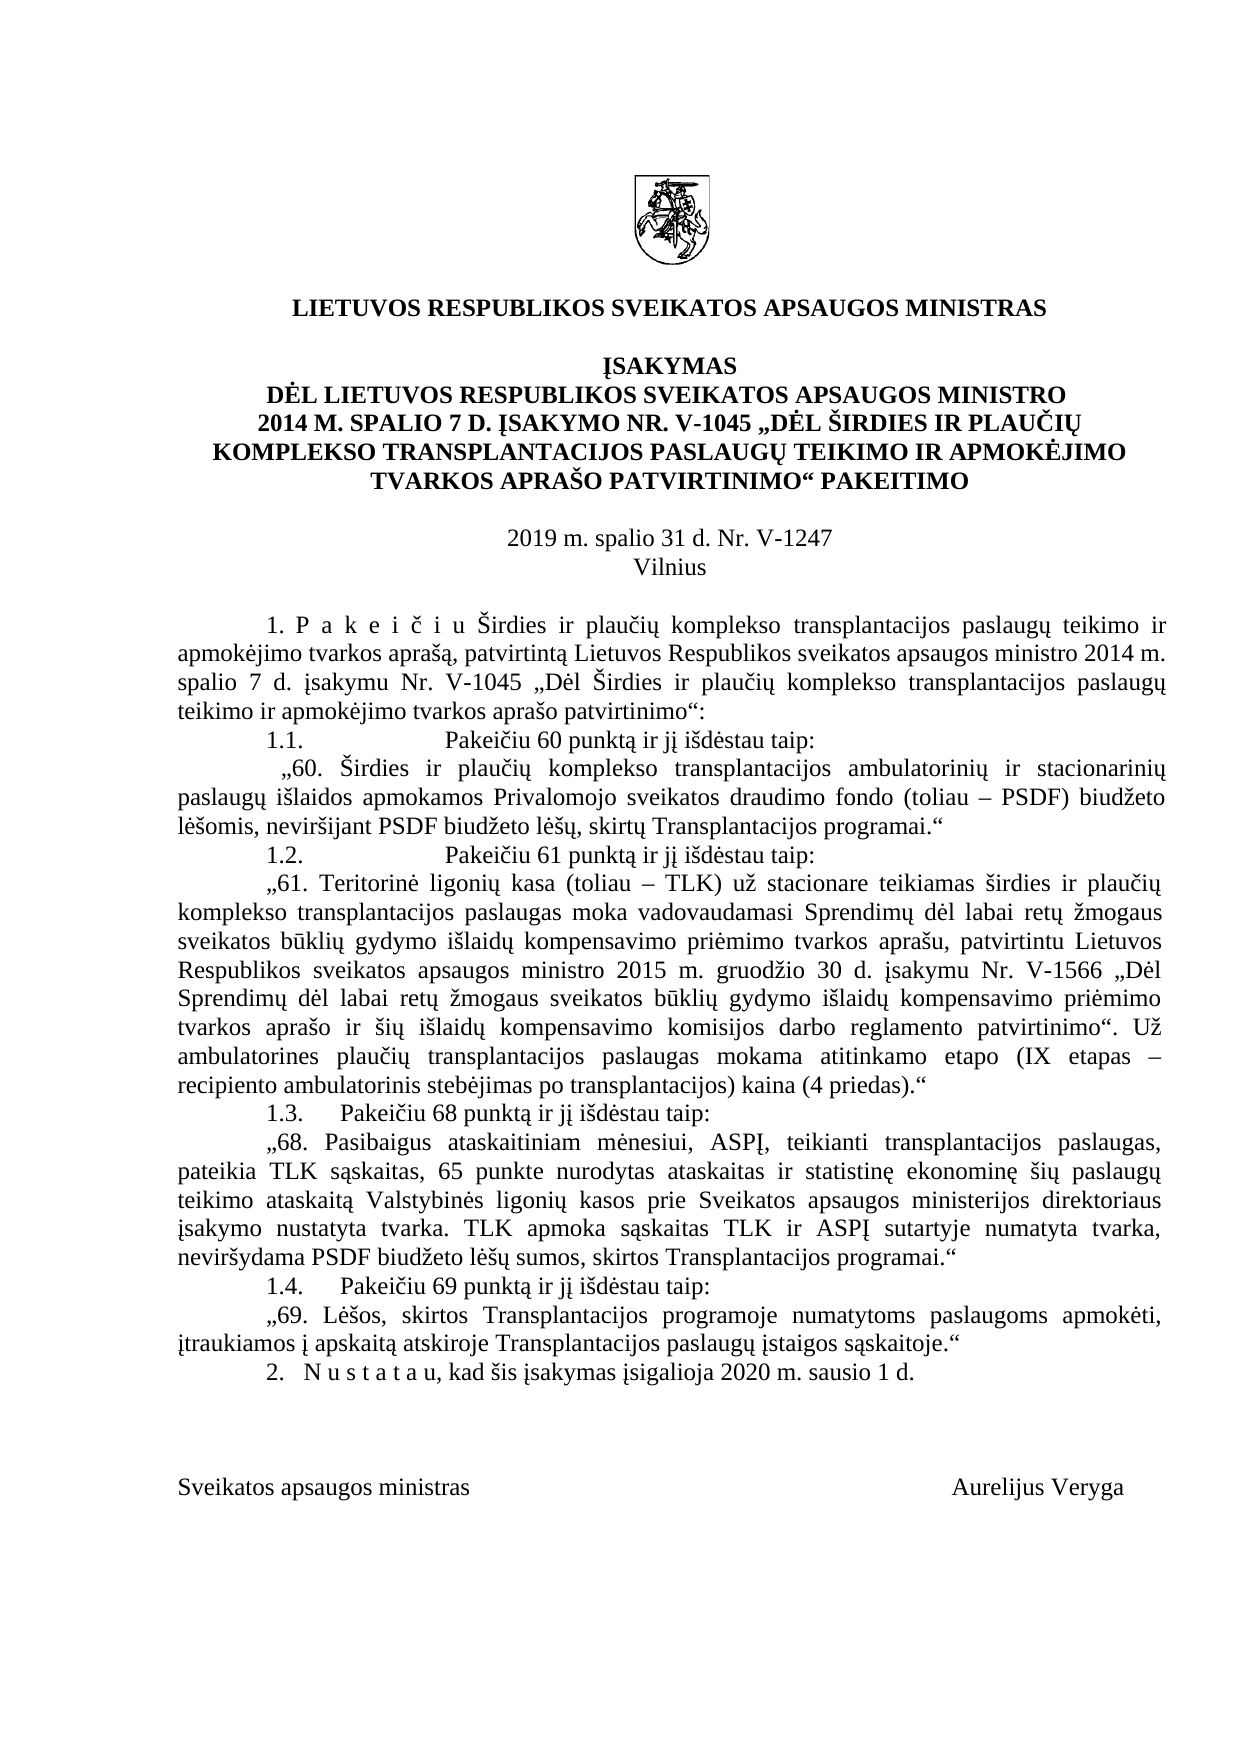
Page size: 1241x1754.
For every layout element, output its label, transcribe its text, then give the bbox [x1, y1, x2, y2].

text 2. N u s t a t a u, kad šis įsakymas įsigalioja 2020 m. sausio 1 d. [266, 1357, 1162, 1386]
text 2019 m. spalio 31 d. Nr. V-1247 [177, 523, 1162, 552]
text 1.3. Pakeičiu 68 punktą ir jį išdėstau taip: [266, 1098, 1162, 1127]
text LIETUVOS RESPUBLIKOS SVEIKATOS APSAUGOS MINISTRAS [177, 293, 1162, 322]
text „61. Teritorinė ligonių kasa (toliau – TLK) už stacionare teikiamas širdies ir plaučių komplekso transplantacijos paslaugas moka vadovaudamasi Sprendimų dėl labai retų žmogaus sveikatos būklių gydymo išlaidų kompensavimo priėmimo tvarkos aprašu, patvirtintu Lietuvos Respublikos sveikatos apsaugos ministro 2015 m. gruodžio 30 d. įsakymu Nr. V-1566 „Dėl Sprendimų dėl labai retų žmogaus sveikatos būklių gydymo išlaidų kompensavimo priėmimo tvarkos aprašo ir šių išlaidų kompensavimo komisijos darbo reglamento patvirtinimo“. Už ambulatorines plaučių transplantacijos paslaugas mokama atitinkamo etapo (IX etapas – recipiento ambulatorinis stebėjimas po transplantacijos) kaina (4 priedas).“ [177, 868, 1162, 1098]
text 1.4. Pakeičiu 69 punktą ir jį išdėstau taip: [266, 1271, 1162, 1300]
text „68. Pasibaigus ataskaitiniam mėnesiui, ASPĮ, teikianti transplantacijos paslaugas, pateikia TLK sąskaitas, 65 punkte nurodytas ataskaitas ir statistinę ekonominę šių paslaugų teikimo ataskaitą Valstybinės ligonių kasos prie Sveikatos apsaugos ministerijos direktoriaus įsakymo nustatyta tvarka. TLK apmoka sąskaitas TLK ir ASPĮ sutartyje numatyta tvarka, neviršydama PSDF biudžeto lėšų sumos, skirtos Transplantacijos programai.“ [177, 1127, 1162, 1271]
text 1.2. Pakeičiu 61 punktą ir jį išdėstau taip: [266, 840, 1181, 868]
text Vilnius [177, 552, 1162, 581]
text DĖL LIETUVOS RESPUBLIKOS SVEIKATOS APSAUGOS MINISTRO [177, 380, 1162, 408]
text 2014 M. SPALIO 7 D. ĮSAKYMO NR. V-1045 „DĖL ŠIRDIES IR PLAUČIŲ KOMPLEKSO TRANSPLANTACIJOS PASLAUGŲ TEIKIMO IR APMOKĖJIMO TVARKOS APRAŠO PATVIRTINIMO“ PAKEITIMO [177, 408, 1162, 495]
text „60. Širdies ir plaučių komplekso transplantacijos ambulatorinių ir stacionarinių paslaugų išlaidos apmokamos Privalomojo sveikatos draudimo fondo (toliau – PSDF) biudžeto lėšomis, neviršijant PSDF biudžeto lėšų, skirtų Transplantacijos programai.“ [177, 753, 1167, 840]
text Sveikatos apsaugos ministras Aurelijus Veryga [177, 1472, 1162, 1501]
text 1.1. Pakeičiu 60 punktą ir jį išdėstau taip: [266, 725, 1181, 753]
text 1. P a k e i č i u Širdies ir plaučių komplekso transplantacijos paslaugų teikimo ir apmokėjimo tvarkos aprašą, patvirtintą Lietuvos Respublikos sveikatos apsaugos ministro 2014 m. spalio 7 d. įsakymu Nr. V-1045 „Dėl Širdies ir plaučių komplekso transplantacijos paslaugų teikimo ir apmokėjimo tvarkos aprašo patvirtinimo“: [177, 610, 1167, 725]
text ĮSAKYMAS [177, 351, 1162, 380]
text „69. Lėšos, skirtos Transplantacijos programoje numatytoms paslaugoms apmokėti, įtraukiamos į apskaitą atskiroje Transplantacijos paslaugų įstaigos sąskaitoje.“ [177, 1300, 1162, 1357]
